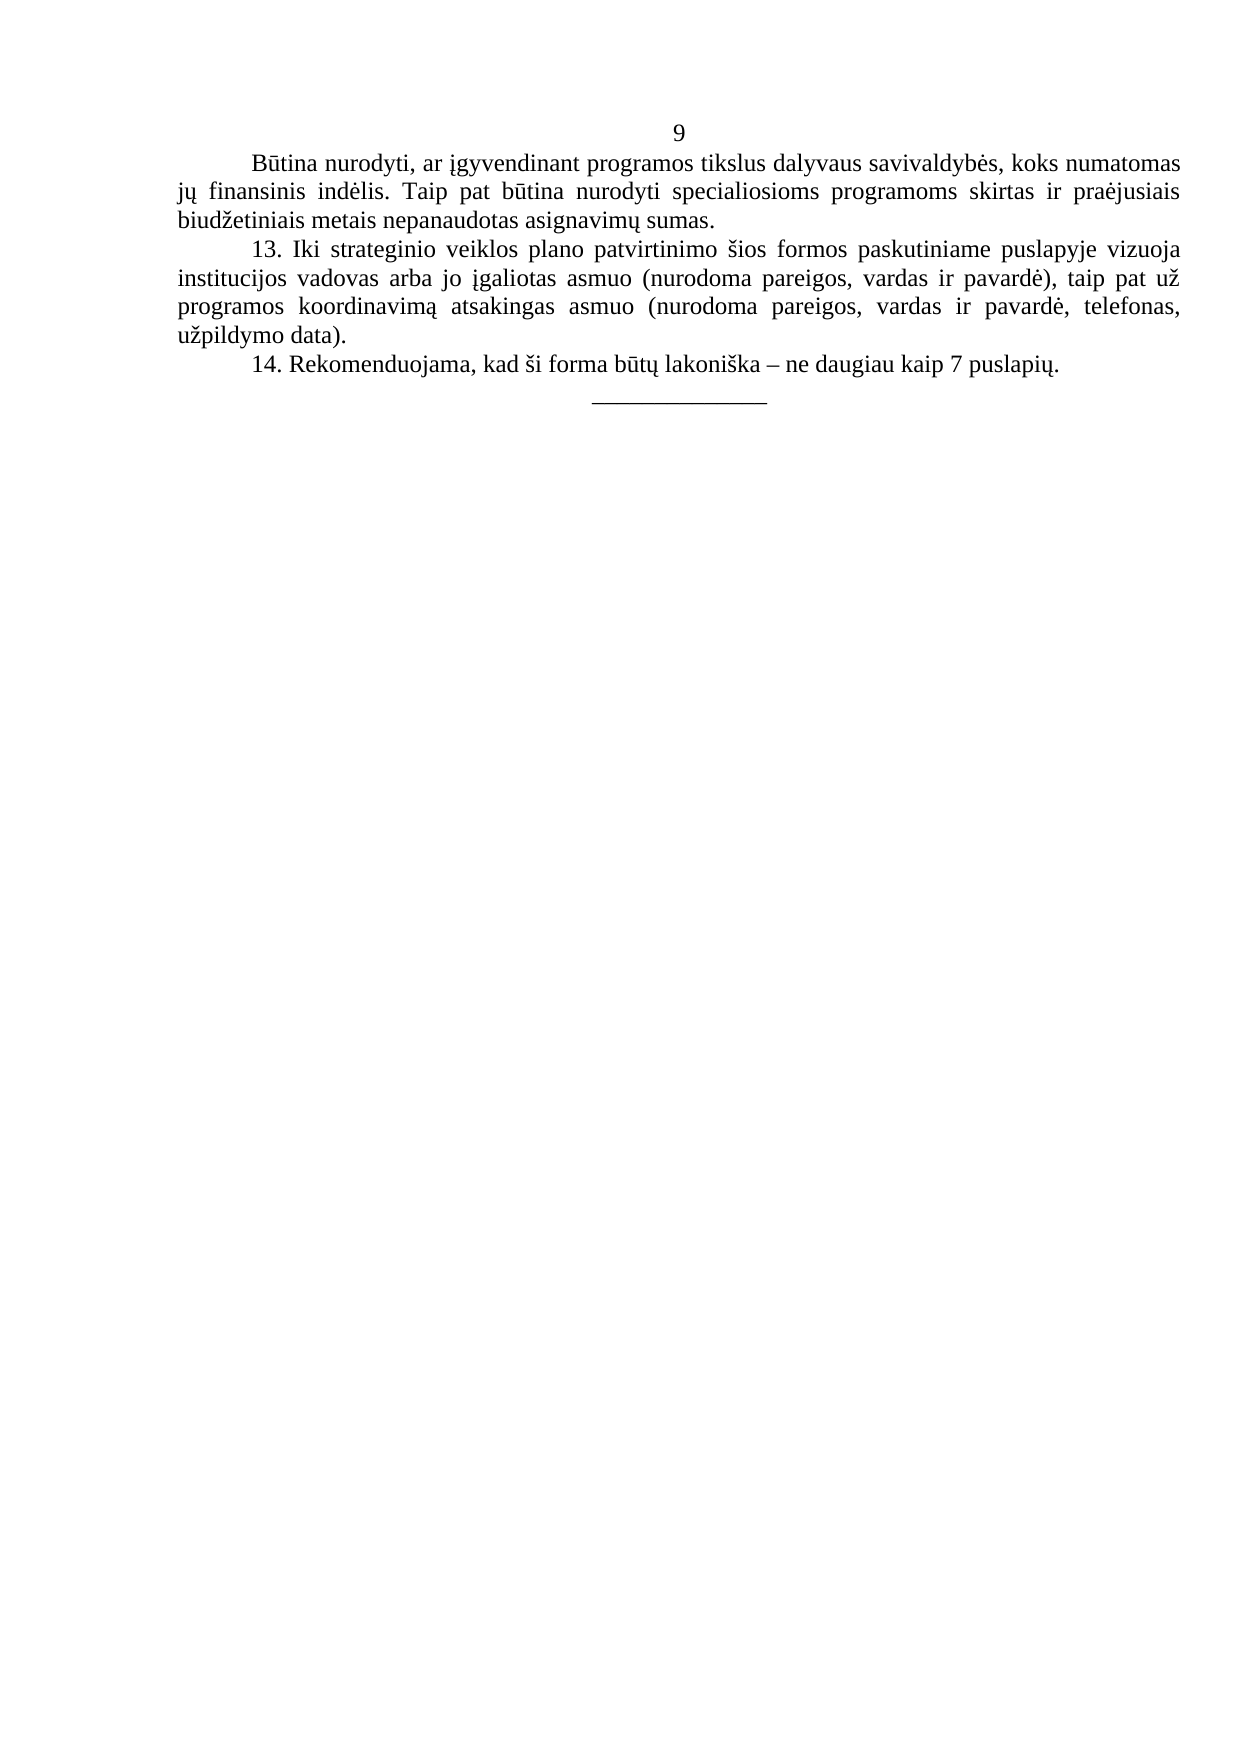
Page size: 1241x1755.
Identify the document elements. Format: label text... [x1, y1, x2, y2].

text Būtina nurodyti, ar įgyvendinant programos tikslus dalyvaus savivaldybės, koks numatomas jų finansinis indėlis. Taip pat būtina nurodyti specialiosioms programoms skirtas ir praėjusiais biudžetiniais metais nepanaudotas asignavimų sumas. [177, 148, 1181, 234]
text 14. Rekomenduojama, kad ši forma būtų lakoniška – ne daugiau kaip 7 puslapių. [177, 349, 1181, 378]
text ______________ [177, 378, 1181, 406]
text 13. Iki strateginio veiklos plano patvirtinimo šios formos paskutiniame puslapyje vizuoja institucijos vadovas arba jo įgaliotas asmuo (nurodoma pareigos, vardas ir pavardė), taip pat už programos koordinavimą atsakingas asmuo (nurodoma pareigos, vardas ir pavardė, telefonas, užpildymo data). [177, 234, 1181, 349]
